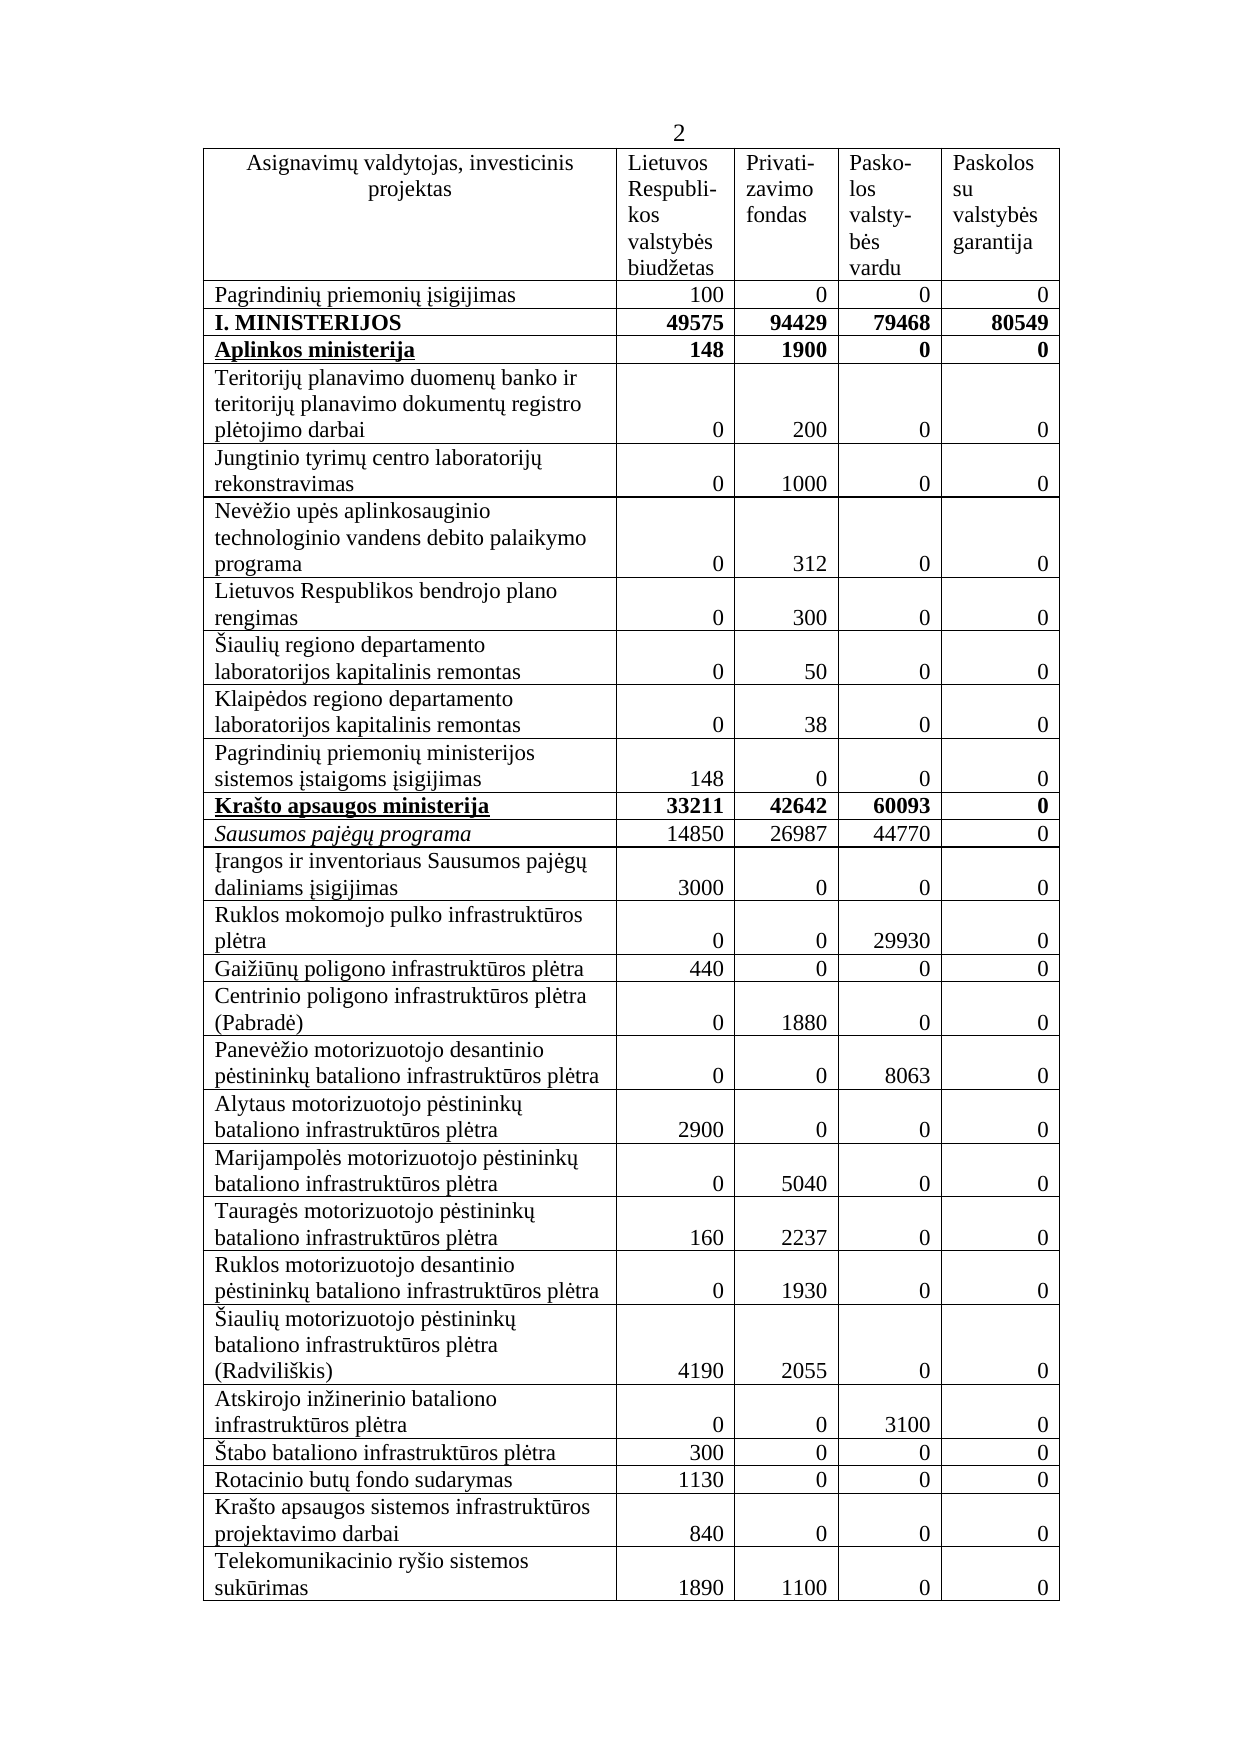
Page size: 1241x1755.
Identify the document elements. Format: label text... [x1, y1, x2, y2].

table_cell Panevėžio motorizuotojo desantinio pėstininkų bataliono infrastruktūros plėtra [204, 1036, 616, 1089]
table_cell 0 [735, 1090, 838, 1142]
table_cell Įrangos ir inventoriaus Sausumos pajėgų daliniams įsigijimas [204, 848, 616, 900]
table_cell 44770 [839, 820, 941, 846]
table_cell 0 [942, 1144, 1059, 1196]
table_cell 0 [735, 1385, 838, 1438]
table_cell 0 [839, 1197, 941, 1250]
table_cell 0 [735, 901, 838, 954]
table_cell 0 [839, 1144, 941, 1196]
table_cell Rotacinio butų fondo sudarymas [204, 1466, 616, 1492]
table_cell 1880 [735, 982, 838, 1035]
table_cell 0 [839, 631, 941, 684]
table_cell 2055 [735, 1305, 838, 1384]
table_cell 0 [617, 901, 734, 954]
table_cell 0 [839, 955, 941, 981]
table_cell 4190 [617, 1305, 734, 1384]
table_cell 440 [617, 955, 734, 981]
table_cell Pagrindinių priemonių įsigijimas [204, 281, 616, 308]
table_cell Alytaus motorizuotojo pėstininkų bataliono infrastruktūros plėtra [204, 1090, 616, 1142]
table_cell 0 [942, 578, 1059, 630]
table_cell 0 [735, 1036, 838, 1089]
table_cell 0 [839, 444, 941, 496]
table_cell 0 [942, 685, 1059, 738]
table_cell I. MINISTERIJOS [204, 309, 616, 335]
table_cell Klaipėdos regiono departamento laboratorijos kapitalinis remontas [204, 685, 616, 738]
table_cell 0 [942, 1197, 1059, 1250]
table_cell 0 [942, 281, 1059, 308]
table_cell 0 [942, 1090, 1059, 1142]
table_cell 0 [617, 1036, 734, 1089]
table_cell 0 [617, 1385, 734, 1438]
table_cell 0 [942, 1494, 1059, 1546]
table_cell 840 [617, 1494, 734, 1546]
table_cell 0 [617, 1144, 734, 1196]
table_cell Štabo bataliono infrastruktūros plėtra [204, 1439, 616, 1465]
table_cell 1890 [617, 1547, 734, 1600]
table_cell Telekomunikacinio ryšio sistemos sukūrimas [204, 1547, 616, 1600]
table_cell Gaižiūnų poligono infrastruktūros plėtra [204, 955, 616, 981]
table_cell 0 [839, 1547, 941, 1600]
table_cell 0 [942, 901, 1059, 954]
table_cell 0 [735, 739, 838, 792]
table_cell 94429 [735, 309, 838, 335]
table_cell 38 [735, 685, 838, 738]
table_cell 0 [839, 982, 941, 1035]
table_cell 0 [942, 1439, 1059, 1465]
table_cell 0 [942, 955, 1059, 981]
table_cell Krašto apsaugos ministerija [204, 793, 616, 819]
table_cell 0 [942, 793, 1059, 819]
table_cell Šiaulių regiono departamento laboratorijos kapitalinis remontas [204, 631, 616, 684]
table_cell 0 [942, 1385, 1059, 1438]
table_cell 0 [942, 982, 1059, 1035]
table_cell 33211 [617, 793, 734, 819]
table_cell 0 [617, 631, 734, 684]
table_cell Marijampolės motorizuotojo pėstininkų bataliono infrastruktūros plėtra [204, 1144, 616, 1196]
table_cell 42642 [735, 793, 838, 819]
table_cell 50 [735, 631, 838, 684]
table_cell Nevėžio upės aplinkosauginio technologinio vandens debito palaikymo programa [204, 498, 616, 577]
table_cell 49575 [617, 309, 734, 335]
table_cell Šiaulių motorizuotojo pėstininkų bataliono infrastruktūros plėtra (Radviliškis) [204, 1305, 616, 1384]
table_cell 79468 [839, 309, 941, 335]
table_cell Teritorijų planavimo duomenų banko ir teritorijų planavimo dokumentų registro plėtojimo darbai [204, 364, 616, 443]
table_cell 0 [839, 739, 941, 792]
table_cell 0 [839, 685, 941, 738]
table_header Paskolos su valstybės garantija [942, 149, 1059, 280]
table_cell 3000 [617, 848, 734, 900]
table_cell 0 [942, 631, 1059, 684]
table_cell 5040 [735, 1144, 838, 1196]
table_cell Pagrindinių priemonių ministerijos sistemos įstaigoms įsigijimas [204, 739, 616, 792]
table_header Asignavimų valdytojas, investicinis projektas [204, 149, 616, 280]
table_cell 0 [839, 578, 941, 630]
table_cell Jungtinio tyrimų centro laboratorijų rekonstravimas [204, 444, 616, 496]
table_cell Lietuvos Respublikos bendrojo plano rengimas [204, 578, 616, 630]
table_cell 0 [942, 1036, 1059, 1089]
table_cell 2237 [735, 1197, 838, 1250]
table_cell Sausumos pajėgų programa [204, 820, 616, 846]
table_cell 0 [942, 1547, 1059, 1600]
table_cell 1130 [617, 1466, 734, 1492]
table_cell 0 [839, 1305, 941, 1384]
table_header Lietuvos Respubli-kos valstybės biudžetas [617, 149, 734, 280]
table_cell 0 [617, 498, 734, 577]
table_cell 0 [942, 1251, 1059, 1304]
table_cell 0 [735, 955, 838, 981]
table_cell 100 [617, 281, 734, 308]
table_cell Ruklos mokomojo pulko infrastruktūros plėtra [204, 901, 616, 954]
table_cell 0 [839, 1439, 941, 1465]
table_cell 0 [839, 848, 941, 900]
table_cell 0 [942, 364, 1059, 443]
table_cell 200 [735, 364, 838, 443]
table_cell 0 [839, 498, 941, 577]
table_cell 80549 [942, 309, 1059, 335]
table_cell 0 [617, 578, 734, 630]
table_cell 148 [617, 739, 734, 792]
table_cell 1900 [735, 336, 838, 363]
table_cell 0 [942, 820, 1059, 846]
table_cell 0 [942, 1305, 1059, 1384]
table_cell 0 [617, 685, 734, 738]
table_cell 0 [942, 739, 1059, 792]
table_cell 0 [617, 982, 734, 1035]
table_cell 0 [735, 1494, 838, 1546]
table_cell 2900 [617, 1090, 734, 1142]
table_cell 0 [839, 1494, 941, 1546]
table_cell 148 [617, 336, 734, 363]
table_cell Atskirojo inžinerinio bataliono infrastruktūros plėtra [204, 1385, 616, 1438]
table_cell 0 [839, 1251, 941, 1304]
table_cell 0 [617, 444, 734, 496]
table_cell 0 [942, 444, 1059, 496]
table_cell 0 [735, 281, 838, 308]
table_cell 0 [942, 498, 1059, 577]
table_cell 0 [839, 336, 941, 363]
table_cell 1100 [735, 1547, 838, 1600]
table_cell 0 [617, 364, 734, 443]
table_header Pasko-los valsty-bės vardu [839, 149, 941, 280]
table_cell 14850 [617, 820, 734, 846]
table_cell 300 [617, 1439, 734, 1465]
table_cell Tauragės motorizuotojo pėstininkų bataliono infrastruktūros plėtra [204, 1197, 616, 1250]
table_cell Ruklos motorizuotojo desantinio pėstininkų bataliono infrastruktūros plėtra [204, 1251, 616, 1304]
table_cell 0 [735, 1466, 838, 1492]
table_cell 312 [735, 498, 838, 577]
table_cell Aplinkos ministerija [204, 336, 616, 363]
table_cell 0 [942, 848, 1059, 900]
table_cell 0 [839, 281, 941, 308]
table_header Privati-zavimo fondas [735, 149, 838, 280]
table_cell 0 [839, 1466, 941, 1492]
table_cell 1930 [735, 1251, 838, 1304]
table_cell 0 [617, 1251, 734, 1304]
table_cell 8063 [839, 1036, 941, 1089]
table_cell 0 [735, 1439, 838, 1465]
table_cell 3100 [839, 1385, 941, 1438]
table_cell 0 [839, 364, 941, 443]
table_cell 0 [735, 848, 838, 900]
table_cell 29930 [839, 901, 941, 954]
table_cell 1000 [735, 444, 838, 496]
table_cell 0 [942, 1466, 1059, 1492]
table_cell Krašto apsaugos sistemos infrastruktūros projektavimo darbai [204, 1494, 616, 1546]
table_cell 160 [617, 1197, 734, 1250]
table_cell Centrinio poligono infrastruktūros plėtra (Pabradė) [204, 982, 616, 1035]
table_cell 300 [735, 578, 838, 630]
table_cell 26987 [735, 820, 838, 846]
table_cell 0 [839, 1090, 941, 1142]
table_cell 60093 [839, 793, 941, 819]
table_cell 0 [942, 336, 1059, 363]
